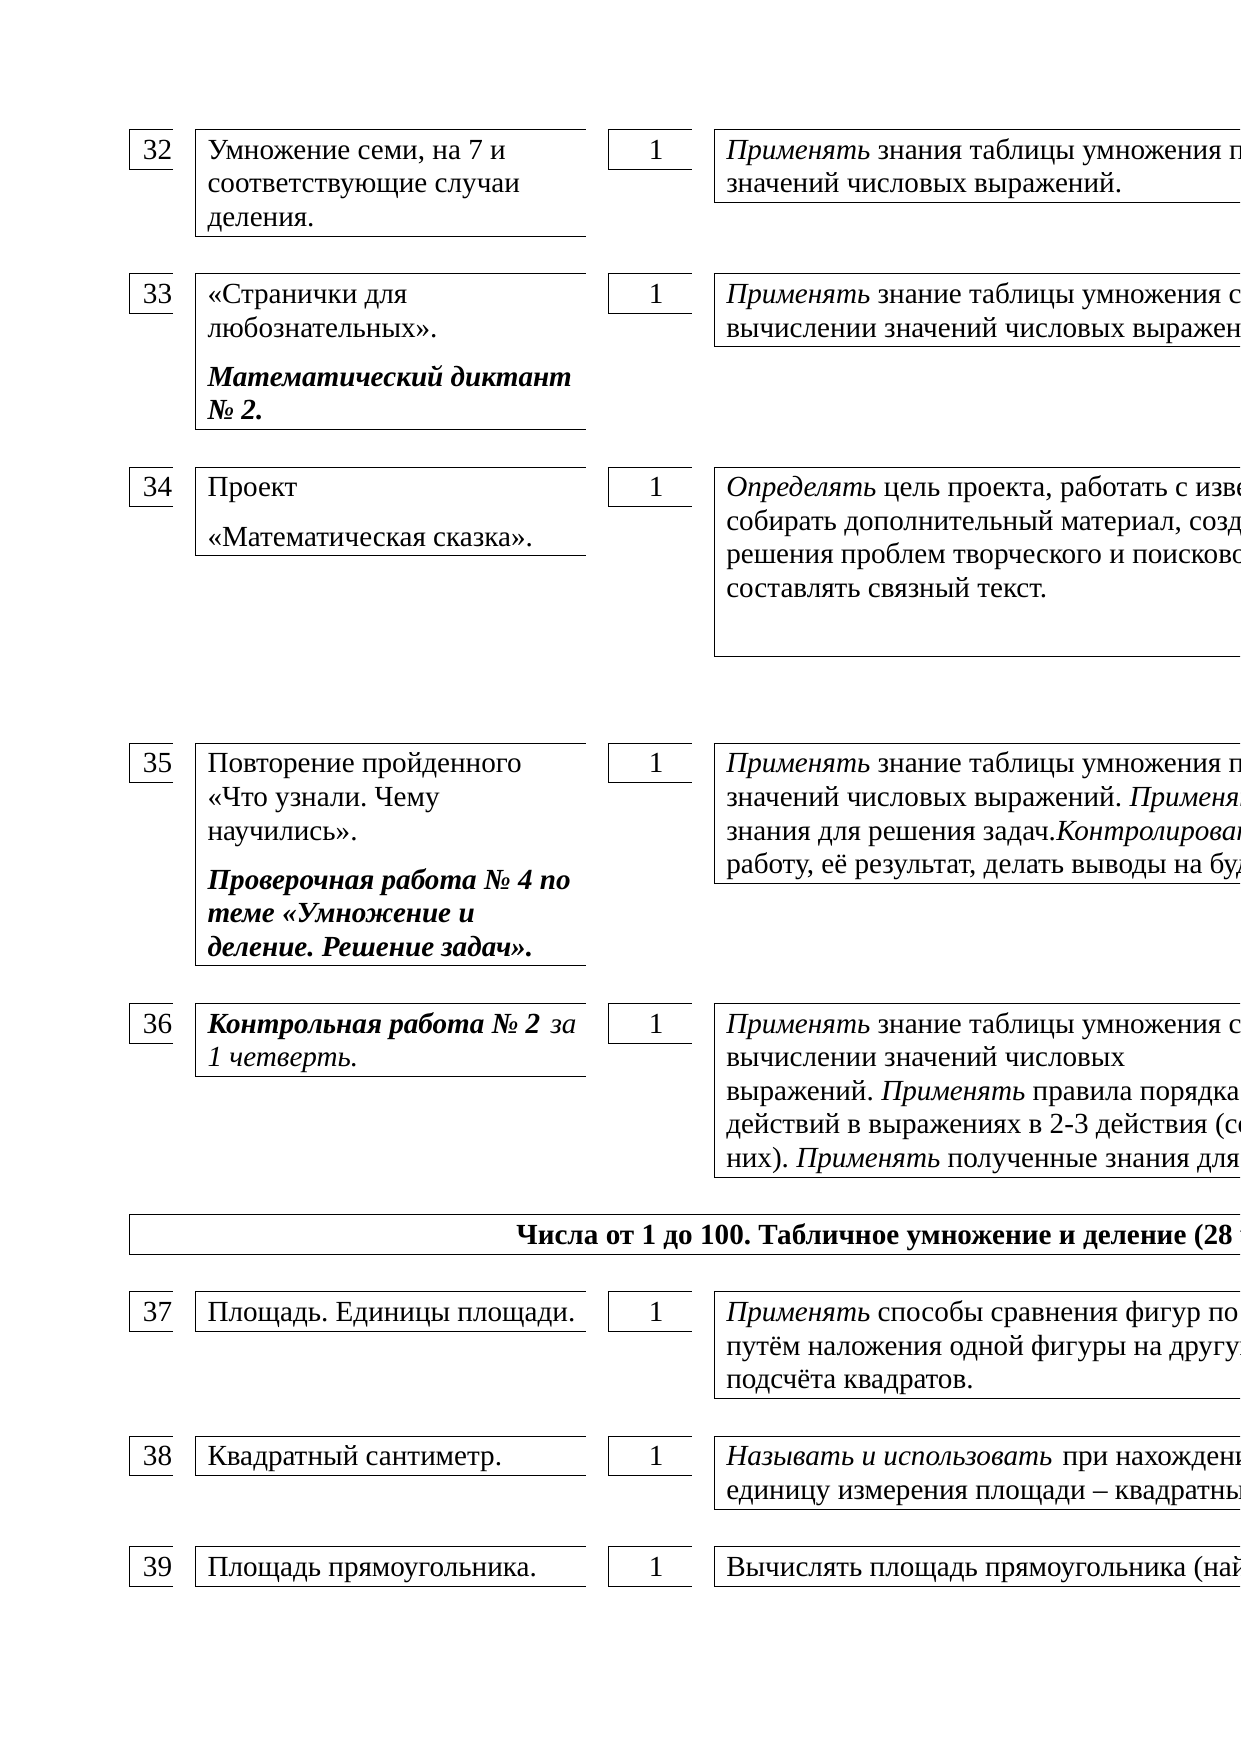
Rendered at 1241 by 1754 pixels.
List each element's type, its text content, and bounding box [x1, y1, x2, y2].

table_cell Вычислять площадь прямоугольника (найти длину и ширину в одинаковых единицах, а потом вычислить произведение полученных чисел). [703, 1535, 1240, 1612]
table_cell 1 [597, 1425, 703, 1535]
table_cell Площадь. Единицы площади. [184, 1280, 597, 1424]
table_cell Применять способы сравнения фигур по площади «на глаз», путём наложения одной фигуры на другую, с использованием подсчёта квадратов. [703, 1280, 1240, 1424]
table_cell 1 [597, 1535, 703, 1612]
table_cell Называть и использовать при нахождении площади фигуры единицу измерения площади – квадратный сантиметр. [703, 1425, 1240, 1535]
table_cell Контрольная работа № 2 за 1 четверть. [184, 992, 597, 1203]
table_cell 1 [597, 456, 703, 732]
table_cell 1 [597, 732, 703, 992]
table_cell 1 [597, 262, 703, 456]
table_cell Проект «Математическая сказка». [184, 456, 597, 732]
table_cell 1 [597, 992, 703, 1203]
table_cell 36 [118, 992, 184, 1203]
table_cell 1 [597, 118, 703, 262]
table_cell 38 [118, 1425, 184, 1535]
table_cell 1 [597, 1280, 703, 1424]
table_cell Называть и использовать при нахождении площади фигуры единицу измерения площади – квадратный сантиметр. [715, 1437, 1240, 1509]
table_cell 35 [118, 732, 184, 992]
table_cell Применять знания таблицы умножения при вычислении значений числовых выражений. [715, 130, 1240, 202]
table_cell Квадратный сантиметр. [184, 1425, 597, 1535]
table_cell 34 [118, 456, 184, 732]
table_cell Числа от 1 до 100. Табличное умножение и деление (28 часов) [130, 1215, 1240, 1254]
table_cell Применять способы сравнения фигур по площади «на глаз», путём наложения одной фигуры на другую, с использованием подсчёта квадратов. [715, 1292, 1240, 1398]
table_cell 32 [118, 118, 184, 262]
table_cell Применять знания таблицы умножения при вычислении значений числовых выражений. [703, 118, 1240, 262]
table_cell Применять знание таблицы умножения при вычислении значений числовых выражений. Применять полученные знания для решения задач.Контролировать и оценивать свою работу, её результат, делать выводы на будущее. [703, 732, 1240, 992]
table_cell Применять знание таблицы умножения с числами 2-7 при вычислении значений числовых выражений. [703, 262, 1240, 456]
table_cell Площадь прямоугольника. [184, 1535, 597, 1612]
table_cell Повторение пройденного «Что узнали. Чему научились». Проверочная работа № 4 по теме «Умножение и деление. Решение задач». [184, 732, 597, 992]
table_cell Применять знание таблицы умножения при вычислении значений числовых выражений. Применять полученные знания для решения задач.Контролировать и оценивать свою работу, её результат, делать выводы на будущее. [715, 744, 1240, 883]
table_cell 37 [118, 1280, 184, 1424]
table_cell Определять цель проекта, работать с известной информацией, собирать дополнительный материал, создавать способы решения проблем творческого и поискового характера, составлять связный текст. [715, 468, 1240, 656]
table_cell Применять знание таблицы умножения с числами 2-7 при вычислении значений числовых выражений. Применять правила порядка выполнения действий в выражениях в 2-3 действия (со скобками и без них). Применять полученные знания для решения задач. [715, 1004, 1240, 1177]
table_cell «Странички для любознательных». Математический диктант № 2. [184, 262, 597, 456]
table_cell Вычислять площадь прямоугольника (найти длину и ширину в одинаковых единицах, а потом вычислить произведение полученных чисел). [715, 1547, 1240, 1586]
table_cell Умножение семи, на 7 и соответствующие случаи деления. [184, 118, 597, 262]
table_cell Применять знание таблицы умножения с числами 2-7 при вычислении значений числовых выражений. [715, 274, 1240, 346]
table_cell Числа от 1 до 100. Табличное умножение и деление (28 часов) [118, 1203, 1240, 1280]
table_cell Применять знание таблицы умножения с числами 2-7 при вычислении значений числовых выражений. Применять правила порядка выполнения действий в выражениях в 2-3 действия (со скобками и без них). Применять полученные знания для решения задач. [703, 992, 1240, 1203]
table_cell 39 [118, 1535, 184, 1612]
table_cell 33 [118, 262, 184, 456]
table_cell Определять цель проекта, работать с известной информацией, собирать дополнительный материал, создавать способы решения проблем творческого и поискового характера, составлять связный текст. [703, 456, 1240, 732]
